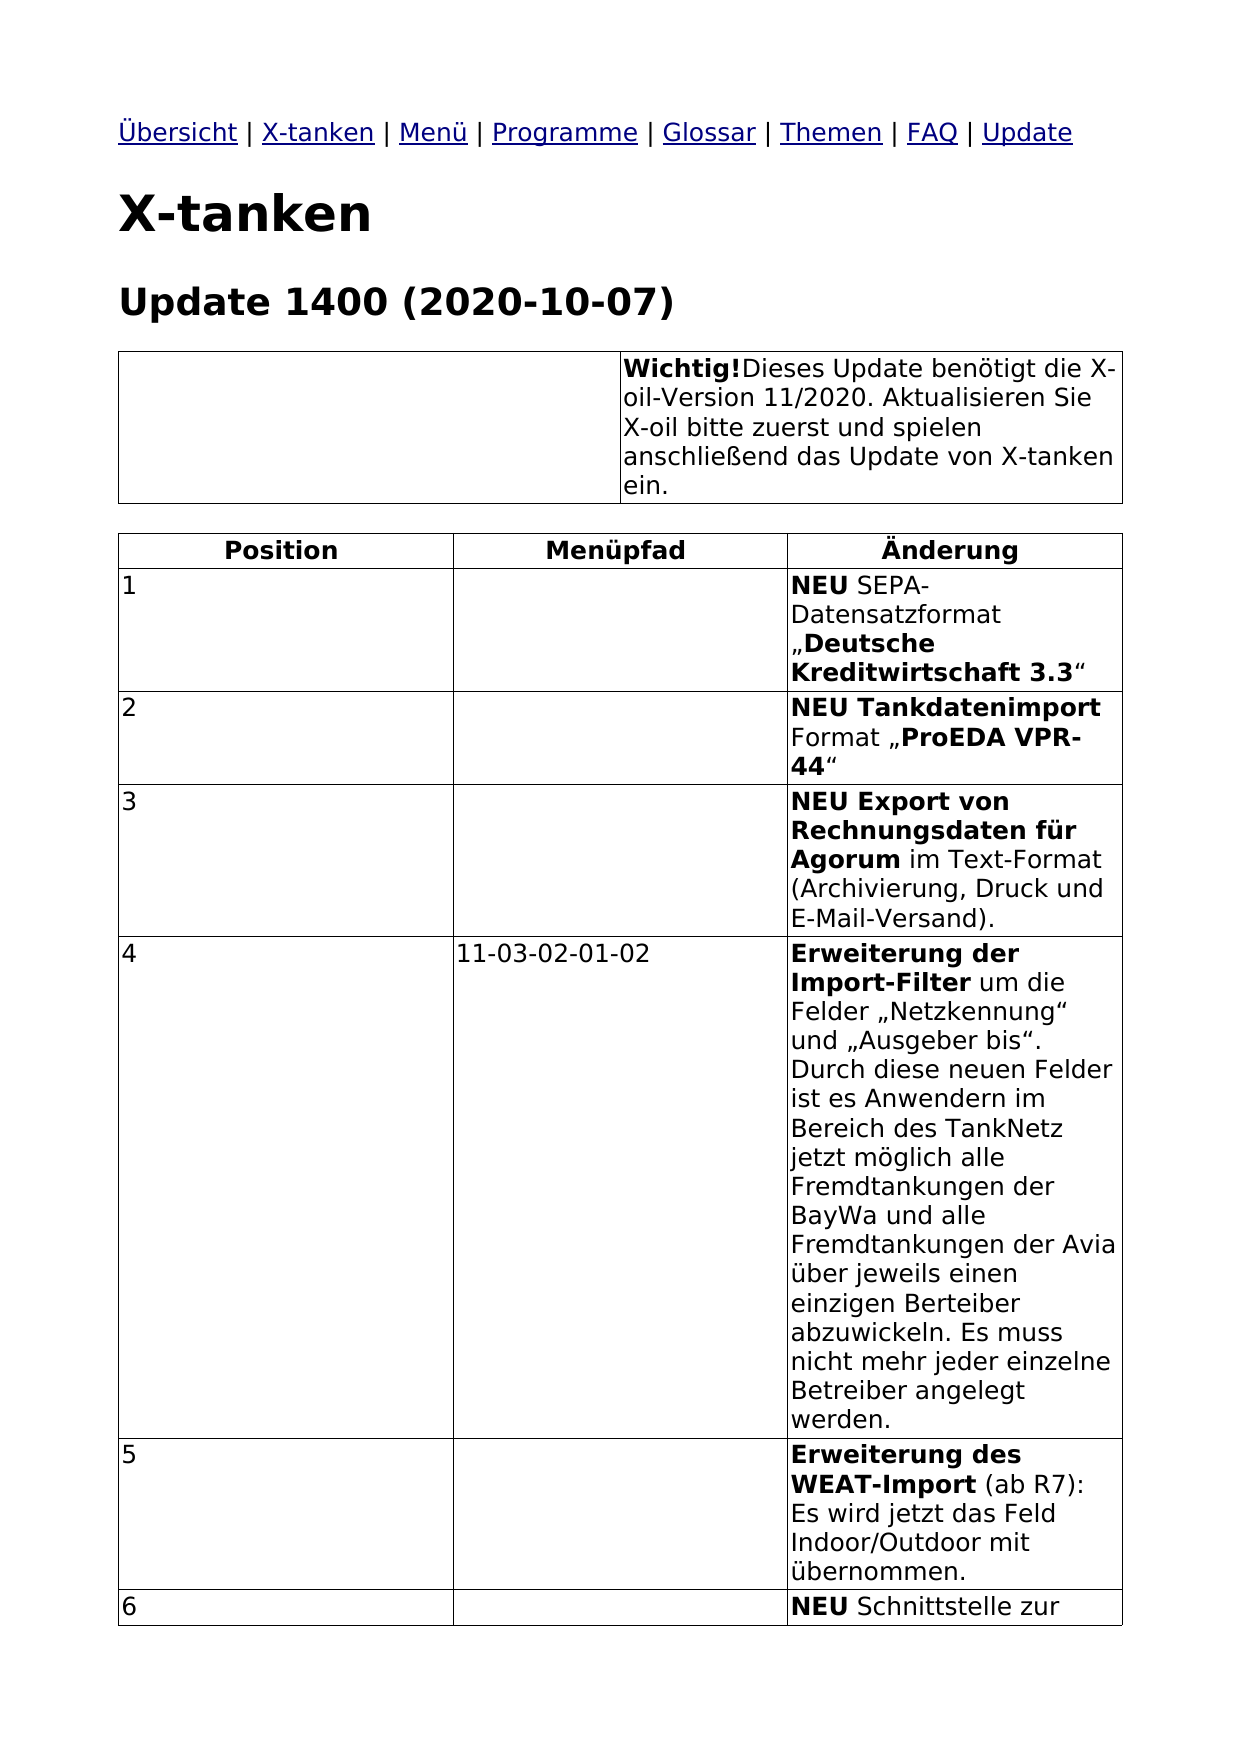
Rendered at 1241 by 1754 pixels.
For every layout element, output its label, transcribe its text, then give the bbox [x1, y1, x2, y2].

table_cell Erweiterung des WEAT-Import (ab R7): Es wird jetzt das Feld Indoor/Outdoor mit übernommen. [788, 1439, 1122, 1589]
table_cell NEU Schnittstelle zur [788, 1590, 1122, 1624]
table_cell [454, 1590, 787, 1624]
table_cell [454, 1439, 787, 1589]
table_cell NEU Export von Rechnungsdaten für Agorum im Text-Format (Archivierung, Druck und E-Mail-Versand). [788, 785, 1122, 936]
table_header Wichtig!Dieses Update benötigt die X-oil-Version 11/2020. Aktualisieren Sie X-oil bitte zuerst und spielen anschließend das Update von X-tanken ein. [621, 352, 1122, 503]
table_cell 2 [119, 692, 453, 784]
table_cell NEU Tankdatenimport Format „ProEDA VPR-44“ [788, 692, 1122, 784]
table_cell [454, 569, 787, 691]
subtitle X-tanken [118, 185, 1122, 243]
table_cell 4 [119, 937, 453, 1438]
table_header Änderung [788, 534, 1122, 568]
table_cell NEU SEPA-Datensatzformat „Deutsche Kreditwirtschaft 3.3“ [788, 569, 1122, 691]
table_header Position [119, 534, 453, 568]
table_cell Erweiterung der Import-Filter um die Felder „Netzkennung“ und „Ausgeber bis“. Durch diese neuen Felder ist es Anwendern im Bereich des TankNetz jetzt möglich alle Fremdtankungen der BayWa und alle Fremdtankungen der Avia über jeweils einen einzigen Berteiber abzuwickeln. Es muss nicht mehr jeder einzelne Betreiber angelegt werden. [788, 937, 1122, 1438]
table_cell 6 [119, 1590, 453, 1624]
text Übersicht | X-tanken | Menü | Programme | Glossar | Themen | FAQ | Update [118, 118, 1122, 147]
table_cell 1 [119, 569, 453, 691]
subtitle Update 1400 (2020-10-07) [118, 281, 1122, 324]
table_cell [454, 692, 787, 784]
table_header Menüpfad [454, 534, 787, 568]
table_cell 11-03-02-01-02 [454, 937, 787, 1438]
table_cell 5 [119, 1439, 453, 1589]
table_cell [454, 785, 787, 936]
table_cell 3 [119, 785, 453, 936]
table_header [119, 352, 620, 503]
